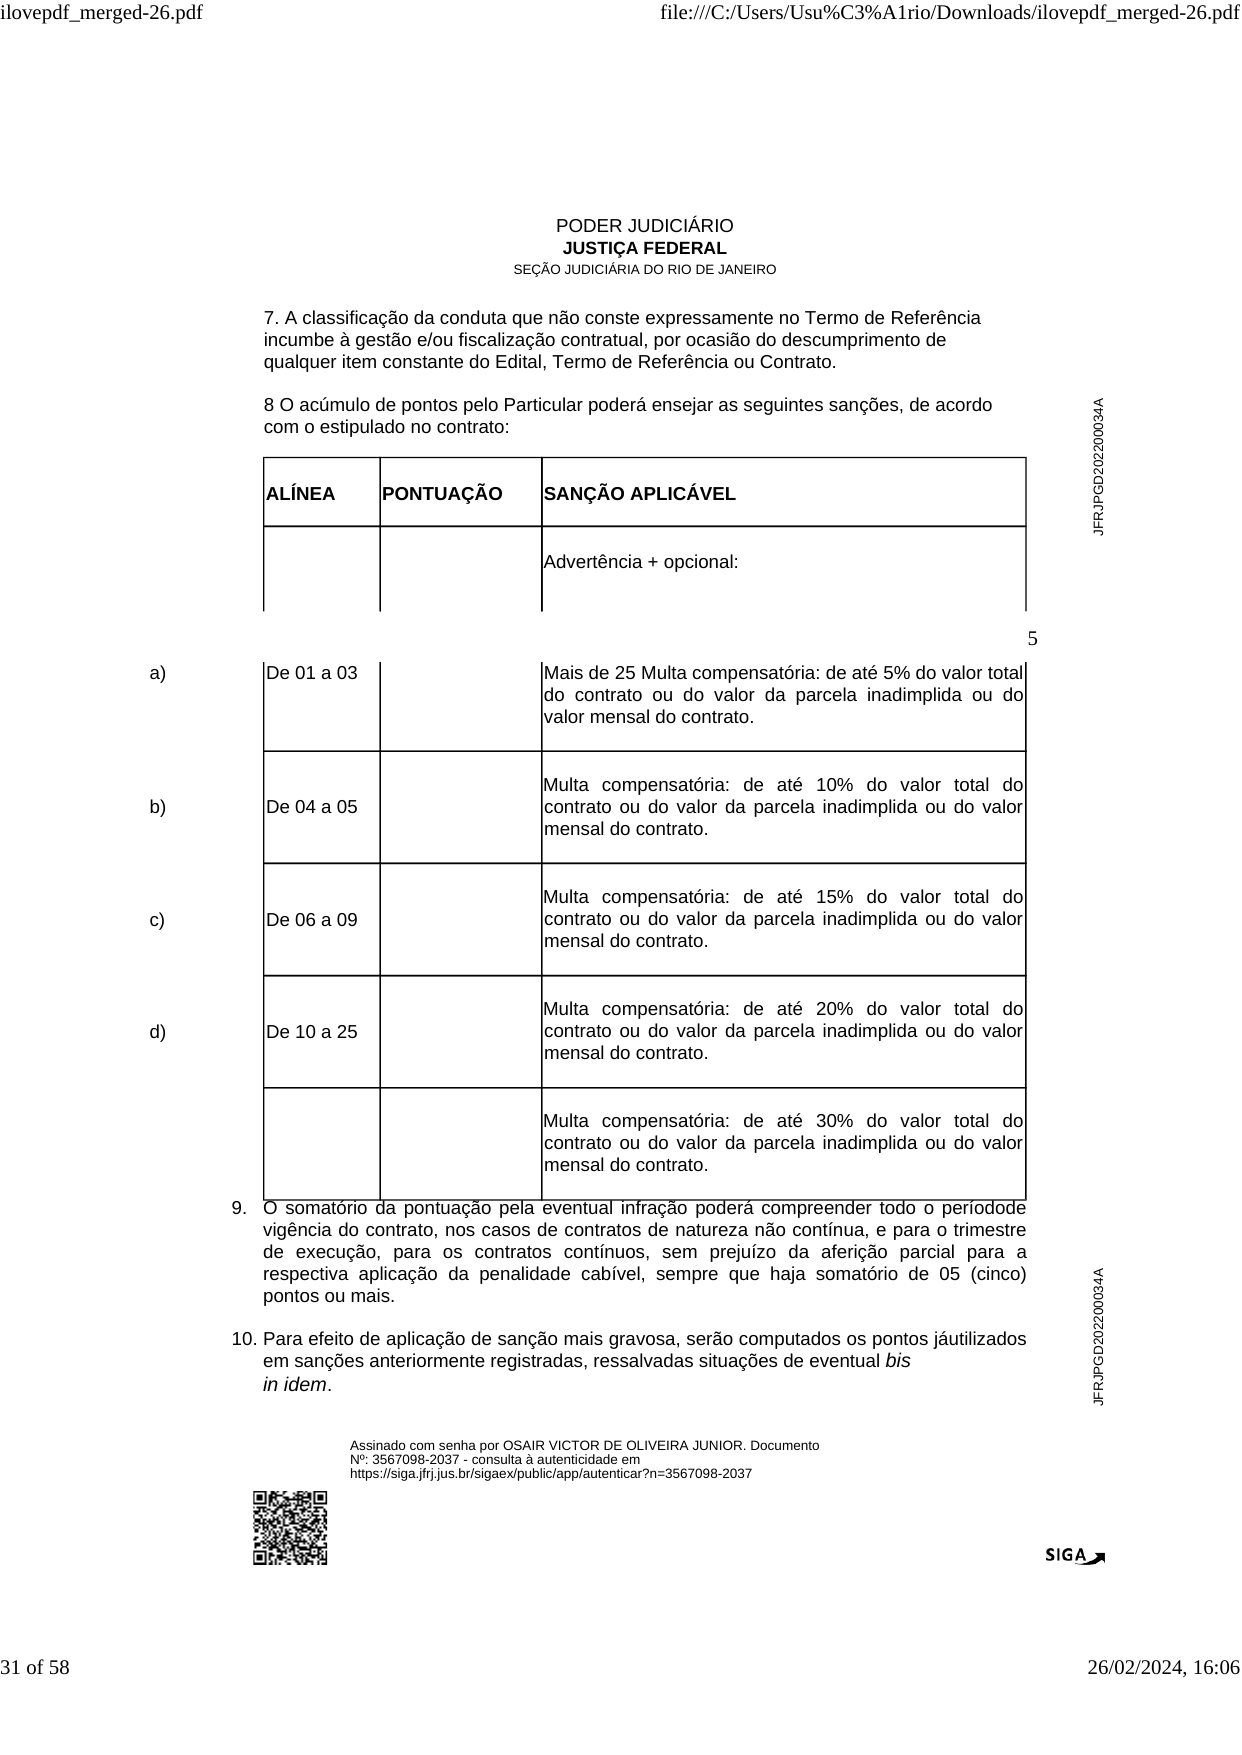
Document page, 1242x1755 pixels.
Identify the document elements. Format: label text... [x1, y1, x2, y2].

text in idem. [263, 1372, 1036, 1395]
text Multa compensatória: de até 15% do valor total do contrato ou do valor da parcela inadimplida ou do valor mensal do contrato. [543, 886, 1024, 951]
list De 10 a 25 [265, 1021, 379, 1042]
list De 01 a 03 [149, 662, 263, 684]
list De 06 a 09 [265, 908, 379, 930]
list De 04 a 05 [149, 796, 263, 818]
text Multa compensatória: de até 20% do valor total do contrato ou do valor da parcela inadimplida ou do valor mensal do contrato. [543, 998, 1024, 1063]
list Mais de 25 Multa compensatória: de até 5% do valor total do contrato ou do valor da parcela inadimplida ou do valor mensal do contrato. [543, 662, 1024, 728]
list De 10 a 25 [149, 1021, 263, 1042]
text Multa compensatória: de até 10% do valor total do contrato ou do valor da parcela inadimplida ou do valor mensal do contrato. [543, 774, 1024, 839]
list De 06 a 09 [381, 908, 475, 930]
text Multa compensatória: de até 30% do valor total do contrato ou do valor da parcela inadimplida ou do valor mensal do contrato. [543, 1110, 1024, 1175]
list O somatório da pontuação pela eventual infração poderá compreender todo o períodode vigência do contrato, nos casos de contratos de natureza não contínua, e para o trimestre de execução, para os contratos contínuos, sem prejuízo da aferição parcial para a respectiva aplicação da penalidade cabível, sempre que haja somatório de 05 (cinco) pontos ou mais. [231, 1197, 1027, 1306]
list De 01 a 03 [381, 662, 475, 684]
list De 06 a 09 [149, 908, 263, 930]
list Para efeito de aplicação de sanção mais gravosa, serão computados os pontos jáutilizados em sanções anteriormente registradas, ressalvadas situações de eventual bis [231, 1327, 1027, 1372]
list De 01 a 03 [265, 662, 379, 684]
list De 10 a 25 [381, 1021, 475, 1042]
list De 04 a 05 [265, 796, 379, 818]
text 5 [264, 626, 1038, 650]
list De 04 a 05 [381, 796, 475, 818]
